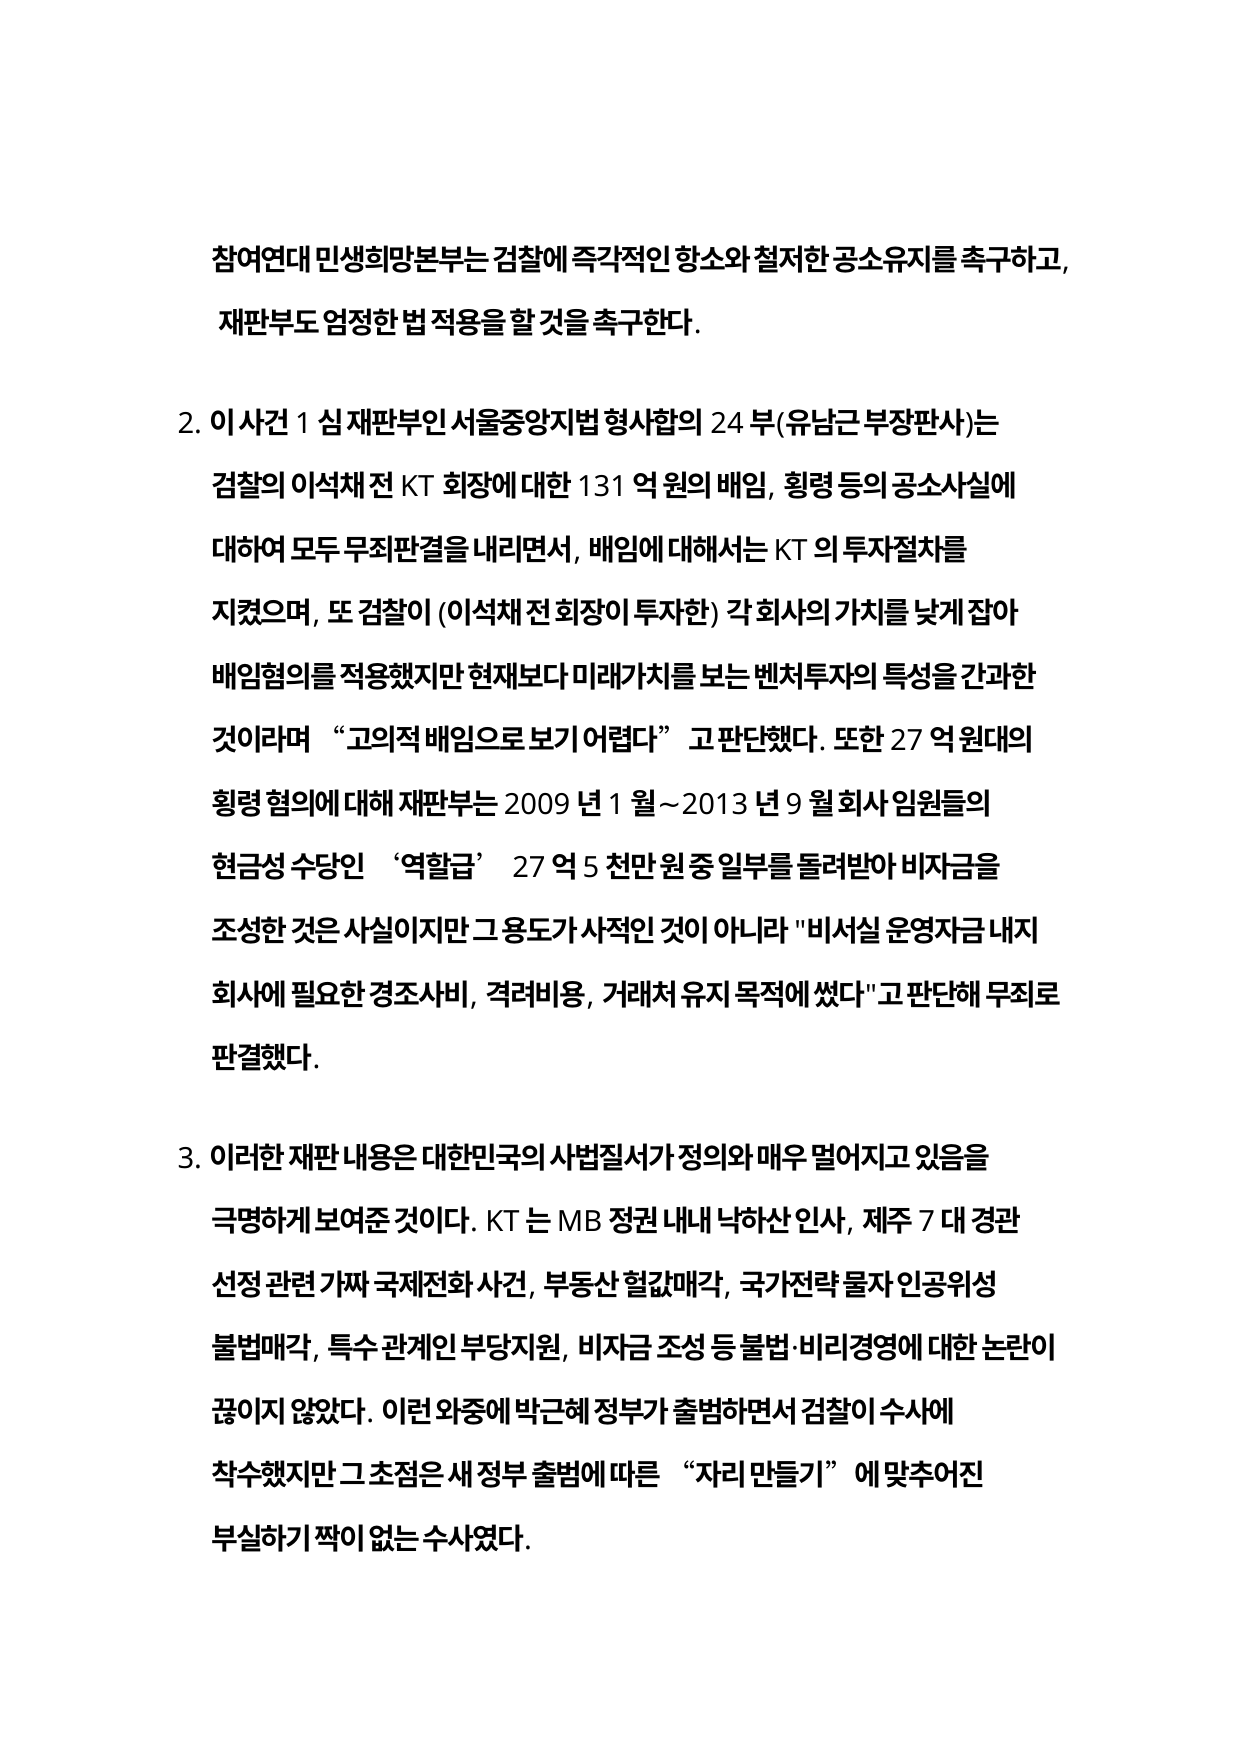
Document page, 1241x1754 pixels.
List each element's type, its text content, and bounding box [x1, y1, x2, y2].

text 3. 이러한 재판 내용은 대한민국의 사법질서가 정의와 매우 멀어지고 있음을 극명하게 보여준 것이다. KT는 MB정권 내내 낙하산 인사, 제주 7대 경관 선정 관련 가짜 국제전화 사건, 부동산 헐값매각, 국가전략 물자 인공위성 불법매각, 특수 관계인 부당지원, 비자금 조성 등 불법·비리경영에 대한 논란이 끊이지 않았다. 이런 와중에 박근혜 정부가 출범하면서 검찰이 수사에 착수했지만 그 초점은 새 정부 출범에 따른 “자리 만들기”에 맞추어진 부실하기 짝이 없는 수사였다. [177, 1134, 1063, 1558]
text 2. 이 사건 1심 재판부인 서울중앙지법 형사합의24부(유남근 부장판사)는 검찰의 이석채 전 KT 회장에 대한 131억 원의 배임, 횡령 등의 공소사실에 대하여 모두 무죄판결을 내리면서, 배임에 대해서는 KT의 투자절차를 지켰으며, 또 검찰이 (이석채 전 회장이 투자한) 각 회사의 가치를 낮게 잡아 배임혐의를 적용했지만 현재보다 미래가치를 보는 벤처투자의 특성을 간과한 것이라며 “고의적 배임으로 보기 어렵다”고 판단했다. 또한 27억 원대의 횡령 혐의에 대해 재판부는 2009년 1월∼2013년 9월 회사 임원들의 현금성 수당인 ‘역할급’ 27억 5천만 원 중 일부를 돌려받아 비자금을 조성한 것은 사실이지만 그 용도가 사적인 것이 아니라 "비서실 운영자금 내지 회사에 필요한 경조사비, 격려비용, 거래처 유지 목적에 썼다"고 판단해 무죄로 판결했다. [177, 399, 1063, 1077]
text 1. 참여연대 민생희망본부(담당 : 실행위원장 조형수 변호사, 실행위원 이광철 변호사)는 2013년 2월 27일과 10월 10일, 2차례에 걸쳐 이석채 KT 전 회장의 배임‧횡령 혐의로 고발한 바 있다. 그런데, 지난 9월 24일, 1심 재판부는 이석채 KT 전 회장에게 무죄를 선고했다. 이번 재판은 이석채 전 회장의 주요 불법 혐의에 대해서 허술한 수사를 했던 검찰과 불법적·비합리적인 회사 경영과 비자금 조성에 대해 상식 밖의 무죄 결론을 내린 재판부의 짜맞추기식 합작품으로 매우 잘못된 판결이라고 비판하지 않을 수 없다. 참여연대 민생희망본부는 검찰에 즉각적인 항소와 철저한 공소유지를 촉구하고, 재판부도 엄정한 법 적용을 할 것을 촉구한다. [177, 236, 1063, 342]
